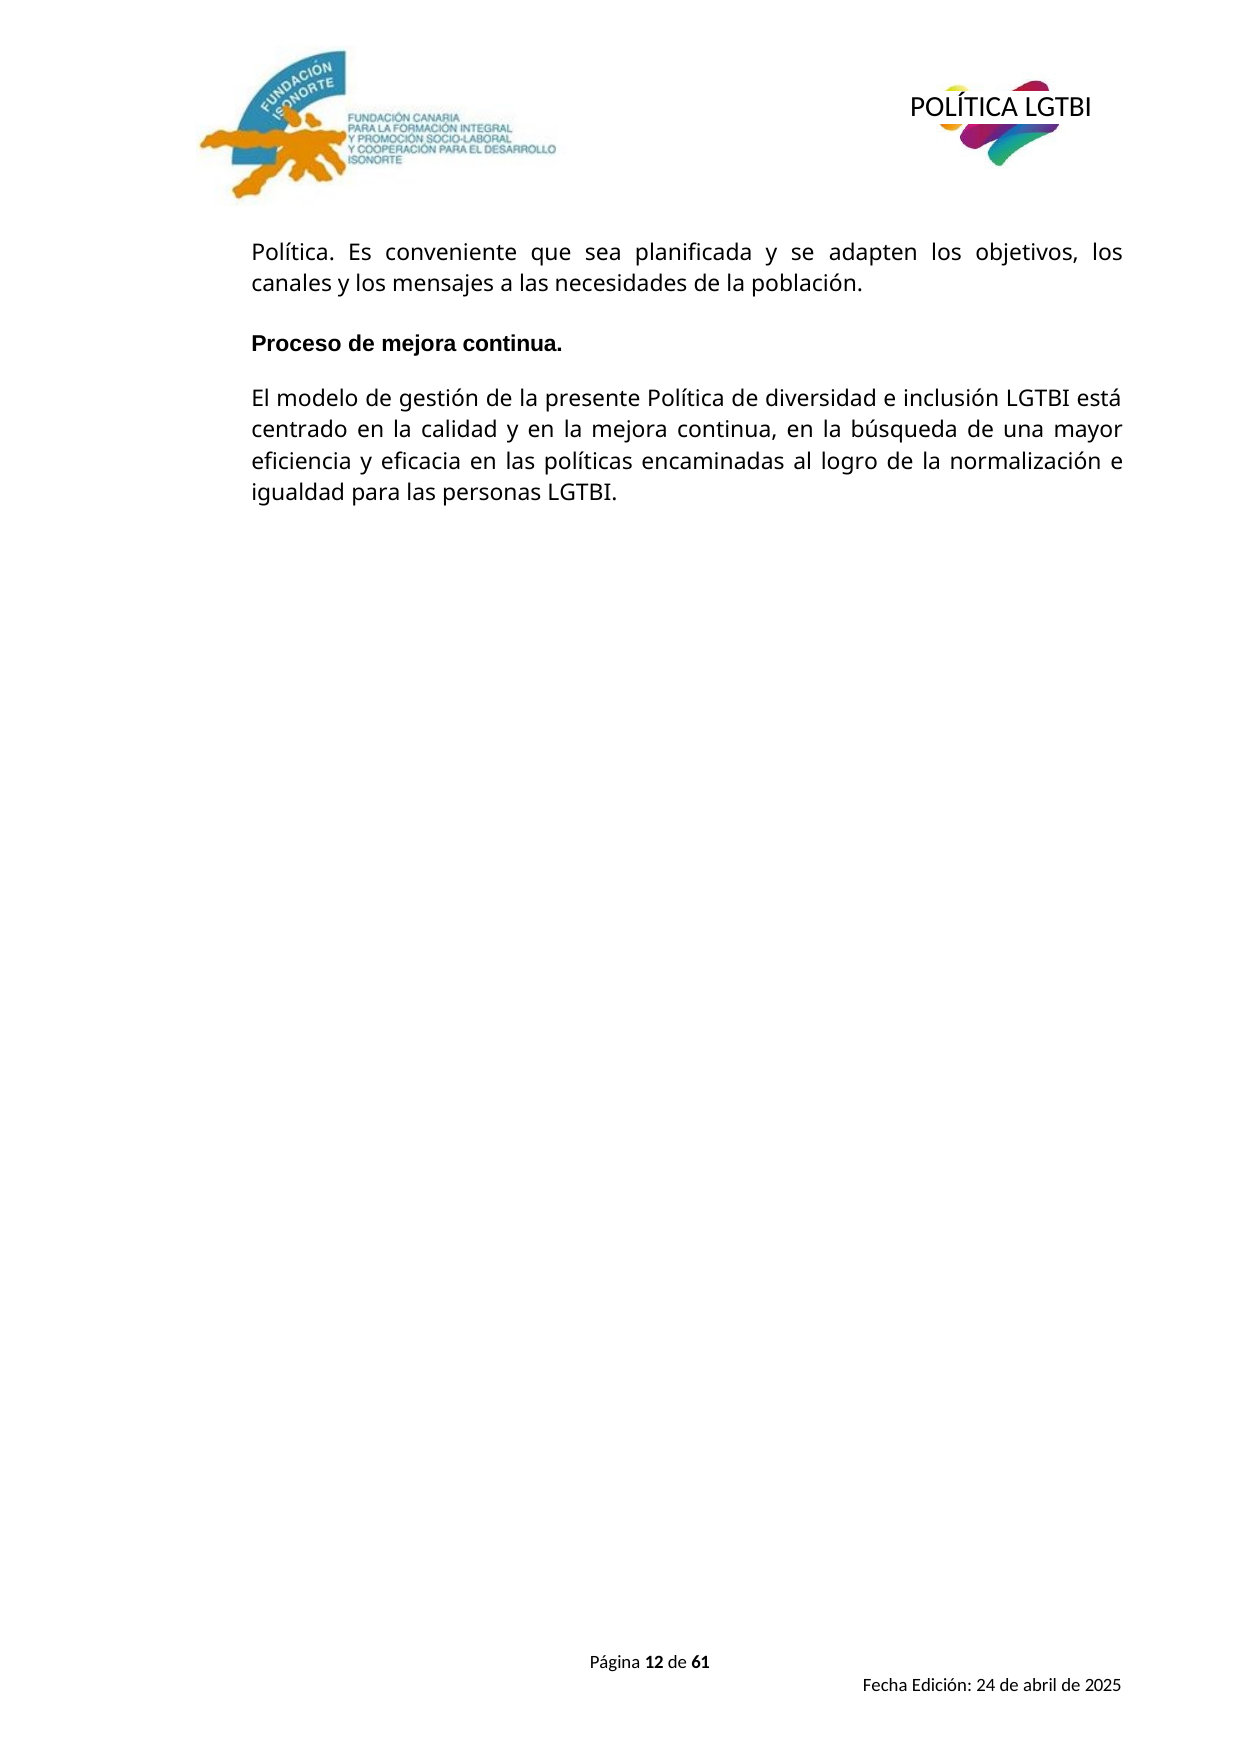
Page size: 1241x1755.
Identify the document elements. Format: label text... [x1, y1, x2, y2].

text El modelo de gestión de la presente Política de diversidad e inclusión LGTBI está centrado en la calidad y en la mejora continua, en la búsqueda de una mayor eficiencia y eficacia en las políticas encaminadas al logro de la normalización e igualdad para las personas LGTBI. [251, 382, 1123, 507]
text Política. Es conveniente que sea planificada y se adapten los objetivos, los canales y los mensajes a las necesidades de la población. [251, 236, 1123, 298]
subtitle Proceso de mejora continua. [251, 329, 1137, 356]
